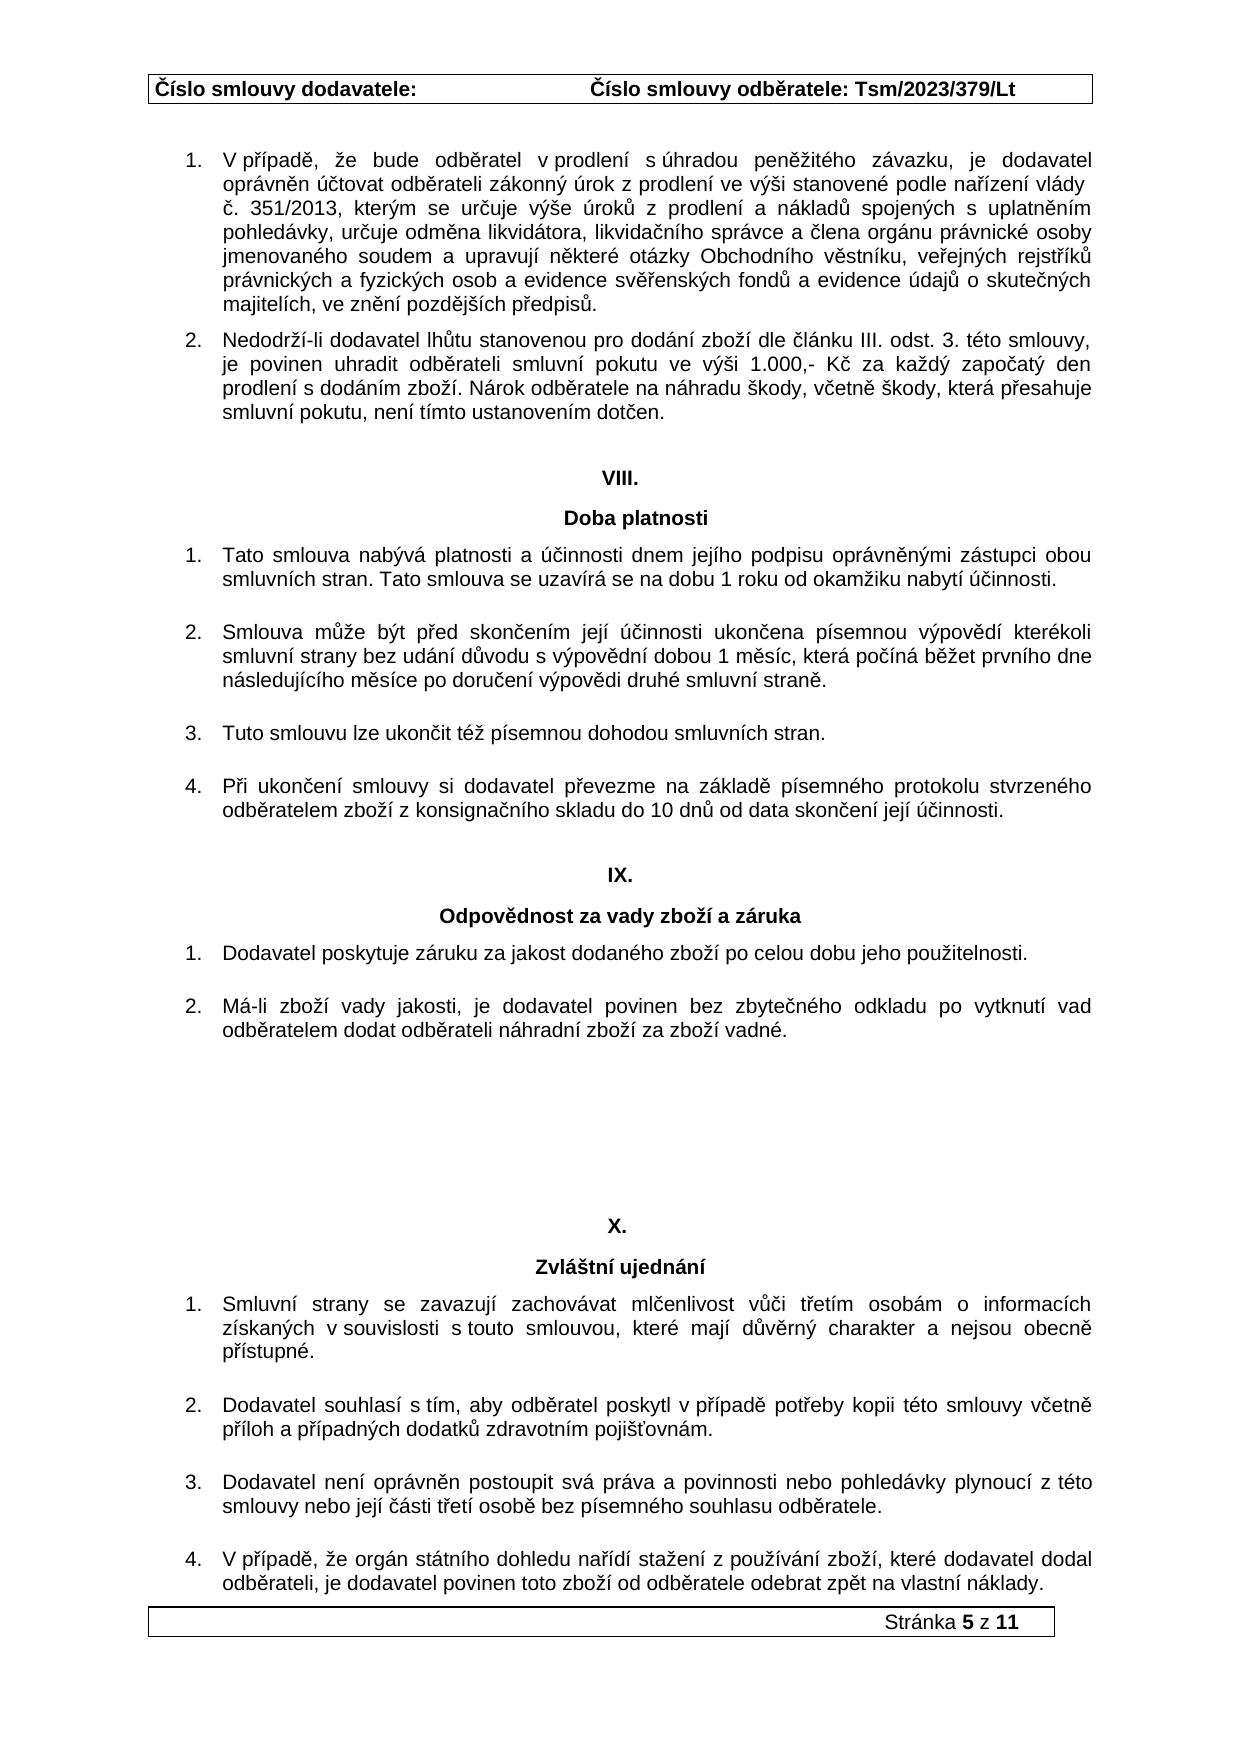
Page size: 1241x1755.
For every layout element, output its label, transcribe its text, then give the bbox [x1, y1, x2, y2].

text VIII. [148, 465, 1093, 489]
list Dodavatel souhlasí s tím, aby odběratel poskytl v případě potřeby kopii této smlouvy včetně příloh a případných dodatků zdravotním pojišťovnám. [185, 1392, 1093, 1440]
list Dodavatel není oprávněn postoupit svá práva a povinnosti nebo pohledávky plynoucí z této smlouvy nebo její části třetí osobě bez písemného souhlasu odběratele. [185, 1469, 1093, 1517]
text X. [148, 1214, 1093, 1238]
text IX. [148, 863, 1093, 887]
list Při ukončení smlouvy si dodavatel převezme na základě písemného protokolu stvrzeného odběratelem zboží z konsignačního skladu do 10 dnů od data skončení její účinnosti. [185, 774, 1093, 822]
text Doba platnosti [185, 506, 1093, 530]
list V případě, že orgán státního dohledu nařídí stažení z používání zboží, které dodavatel dodal odběrateli, je dodavatel povinen toto zboží od odběratele odebrat zpět na vlastní náklady. [185, 1547, 1093, 1594]
subtitle Odpovědnost za vady zboží a záruka [148, 904, 1093, 928]
list Nedodrží-li dodavatel lhůtu stanovenou pro dodání zboží dle článku III. odst. 3. této smlouvy, je povinen uhradit odběrateli smluvní pokutu ve výši 1.000,- Kč za každý započatý den prodlení s dodáním zboží. Nárok odběratele na náhradu škody, včetně škody, která přesahuje smluvní pokutu, není tímto ustanovením dotčen. [185, 328, 1093, 424]
list Smluvní strany se zavazují zachovávat mlčenlivost vůči třetím osobám o informacích získaných v souvislosti s touto smlouvou, které mají důvěrný charakter a nejsou obecně přístupné. [185, 1291, 1093, 1363]
list V případě, že bude odběratel v prodlení s úhradou peněžitého závazku, je dodavatel oprávněn účtovat odběrateli zákonný úrok z prodlení ve výši stanovené podle nařízení vlády č. 351/2013, kterým se určuje výše úroků z prodlení a nákladů spojených s uplatněním pohledávky, určuje odměna likvidátora, likvidačního správce a člena orgánu právnické osoby jmenovaného soudem a upravují některé otázky Obchodního věstníku, veřejných rejstříků právnických a fyzických osob a evidence svěřenských fondů a evidence údajů o skutečných majitelích, ve znění pozdějších předpisů. [185, 148, 1093, 315]
list Tuto smlouvu lze ukončit též písemnou dohodou smluvních stran. [185, 721, 1093, 744]
list Má-li zboží vady jakosti, je dodavatel povinen bez zbytečného odkladu po vytknutí vad odběratelem dodat odběrateli náhradní zboží za zboží vadné. [185, 993, 1093, 1041]
list Tato smlouva nabývá platnosti a účinnosti dnem jejího podpisu oprávněnými zástupci obou smluvních stran. Tato smlouva se uzavírá se na dobu 1 roku od okamžiku nabytí účinnosti. [185, 542, 1093, 590]
list Smlouva může být před skončením její účinnosti ukončena písemnou výpovědí kterékoli smluvní strany bez udání důvodu s výpovědní dobou 1 měsíc, která počíná běžet prvního dne následujícího měsíce po doručení výpovědi druhé smluvní straně. [185, 619, 1093, 691]
text Zvláštní ujednání [148, 1255, 1093, 1279]
list Dodavatel poskytuje záruku za jakost dodaného zboží po celou dobu jeho použitelnosti. [185, 940, 1093, 964]
